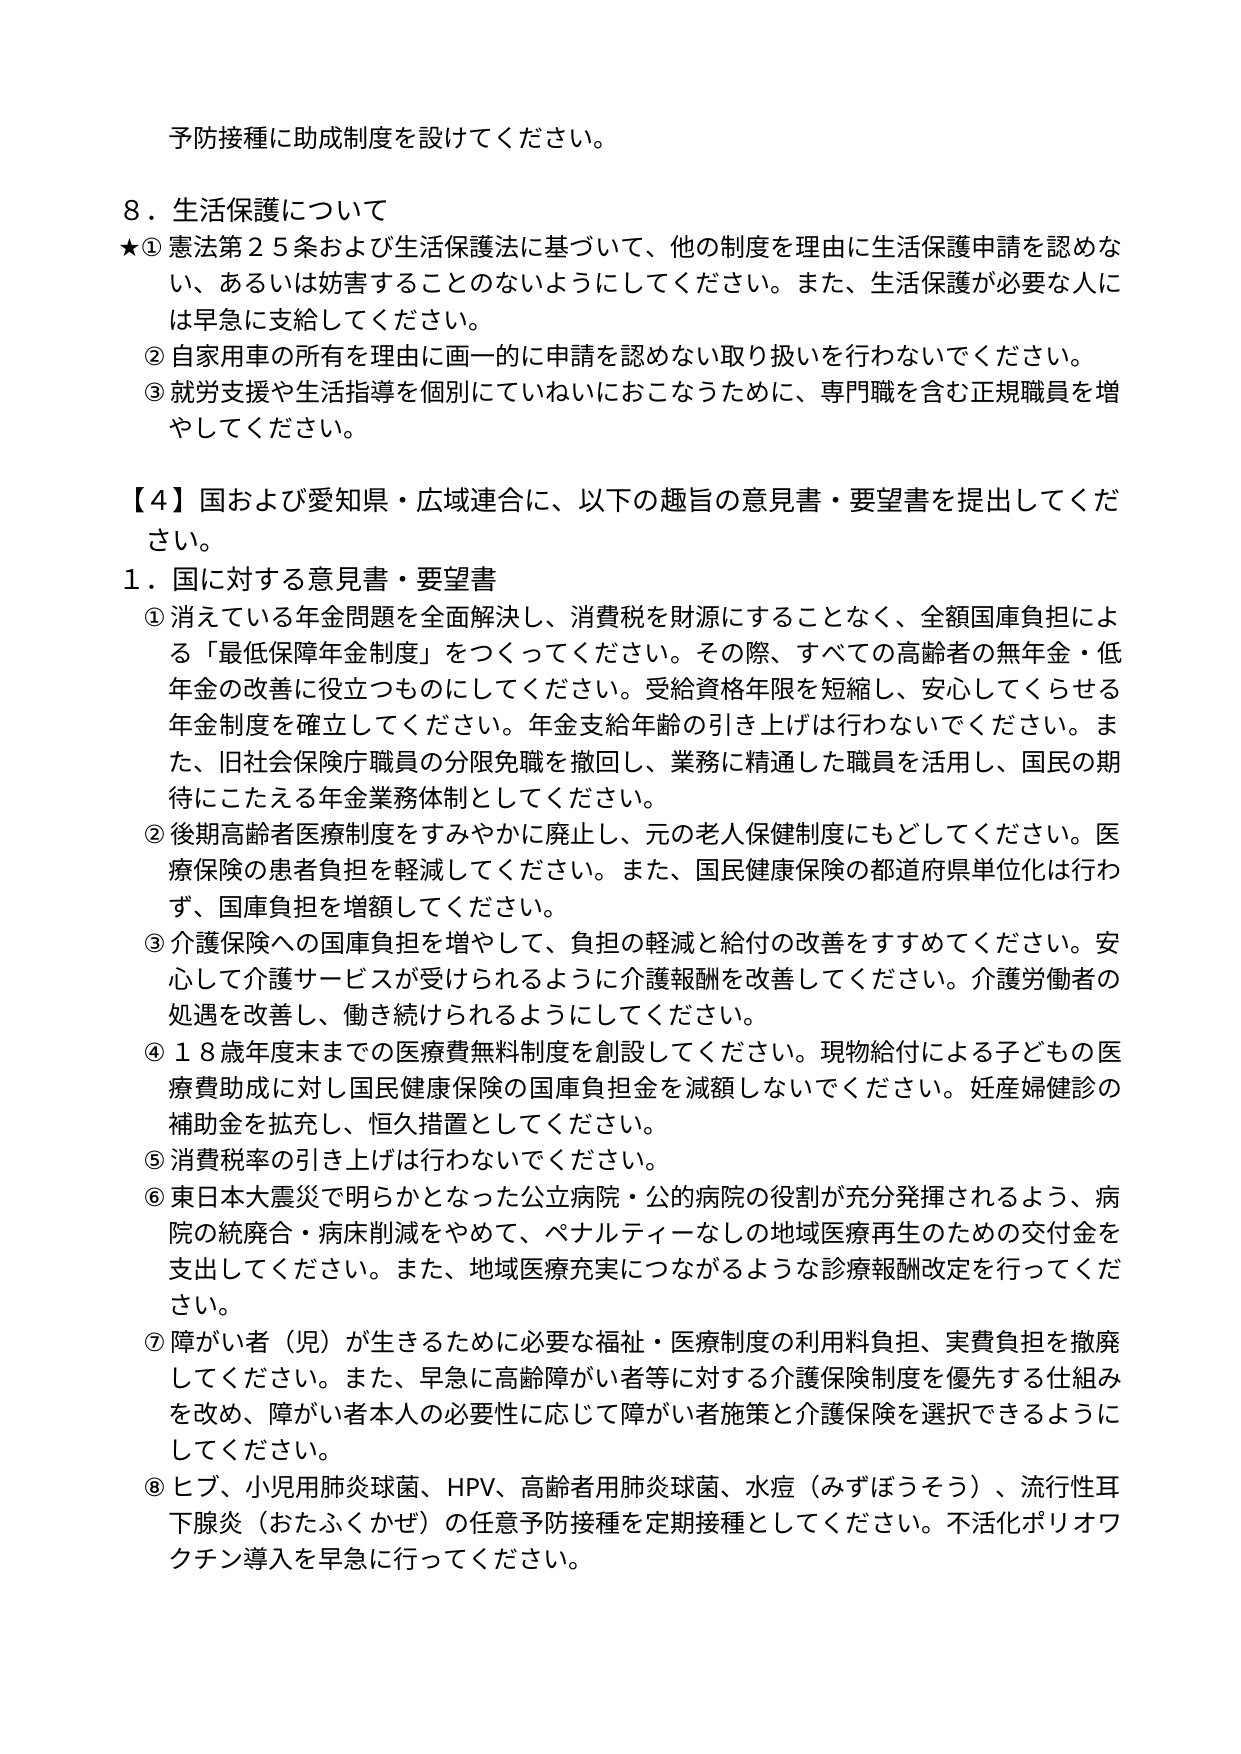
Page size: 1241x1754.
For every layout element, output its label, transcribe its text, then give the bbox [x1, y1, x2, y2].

text ③介護保険への国庫負担を増やして、負担の軽減と給付の改善をすすめてください。安心して介護サービスが受けられるように介護報酬を改善してください。介護労働者の処遇を改善し、働き続けられるようにしてください。 [143, 923, 1122, 1032]
text ⑧ヒブ、小児用肺炎球菌、HPV、高齢者用肺炎球菌、水痘（みずぼうそう）、流行性耳下腺炎（おたふくかぜ）の任意予防接種を定期接種としてください。不活化ポリオワクチン導入を早急に行ってください。 [143, 1467, 1122, 1576]
text ③就労支援や生活指導を個別にていねいにおこなうために、専門職を含む正規職員を増やしてください。 [143, 373, 1122, 445]
text ★①憲法第２５条および生活保護法に基づいて、他の制度を理由に生活保護申請を認めない、あるいは妨害することのないようにしてください。また、生活保護が必要な人には早急に支給してください。 [118, 228, 1122, 336]
subtitle １．国に対する意見書・要望書 [118, 558, 1122, 597]
text ②自家用車の所有を理由に画一的に申請を認めない取り扱いを行わないでください。 [143, 336, 1122, 373]
subtitle ８．生活保護について [118, 188, 1122, 228]
text ②後期高齢者医療制度をすみやかに廃止し、元の老人保健制度にもどしてください。医療保険の患者負担を軽減してください。また、国民健康保険の都道府県単位化は行わず、国庫負担を増額してください。 [143, 814, 1122, 923]
subtitle 【４】国および愛知県・広域連合に、以下の趣旨の意見書・要望書を提出してください。 [118, 479, 1122, 558]
text ⑦障がい者（児）が生きるために必要な福祉・医療制度の利用料負担、実費負担を撤廃してください。また、早急に高齢障がい者等に対する介護保険制度を優先する仕組みを改め、障がい者本人の必要性に応じて障がい者施策と介護保険を選択できるようにしてください。 [143, 1322, 1122, 1467]
text ①消えている年金問題を全面解決し、消費税を財源にすることなく、全額国庫負担による「最低保障年金制度」をつくってください。その際、すべての高齢者の無年金・低年金の改善に役立つものにしてください。受給資格年限を短縮し、安心してくらせる年金制度を確立してください。年金支給年齢の引き上げは行わないでください。また、旧社会保険庁職員の分限免職を撤回し、業務に精通した職員を活用し、国民の期待にこたえる年金業務体制としてください。 [143, 597, 1122, 814]
text 予防接種に助成制度を設けてください。 [143, 118, 1122, 154]
text ⑥東日本大震災で明らかとなった公立病院・公的病院の役割が充分発揮されるよう、病院の統廃合・病床削減をやめて、ペナルティーなしの地域医療再生のための交付金を支出してください。また、地域医療充実につながるような診療報酬改定を行ってください。 [143, 1177, 1122, 1322]
text ⑤消費税率の引き上げは行わないでください。 [143, 1141, 1122, 1177]
text ④１８歳年度末までの医療費無料制度を創設してください。現物給付による子どもの医療費助成に対し国民健康保険の国庫負担金を減額しないでください。妊産婦健診の補助金を拡充し、恒久措置としてください。 [143, 1032, 1122, 1141]
